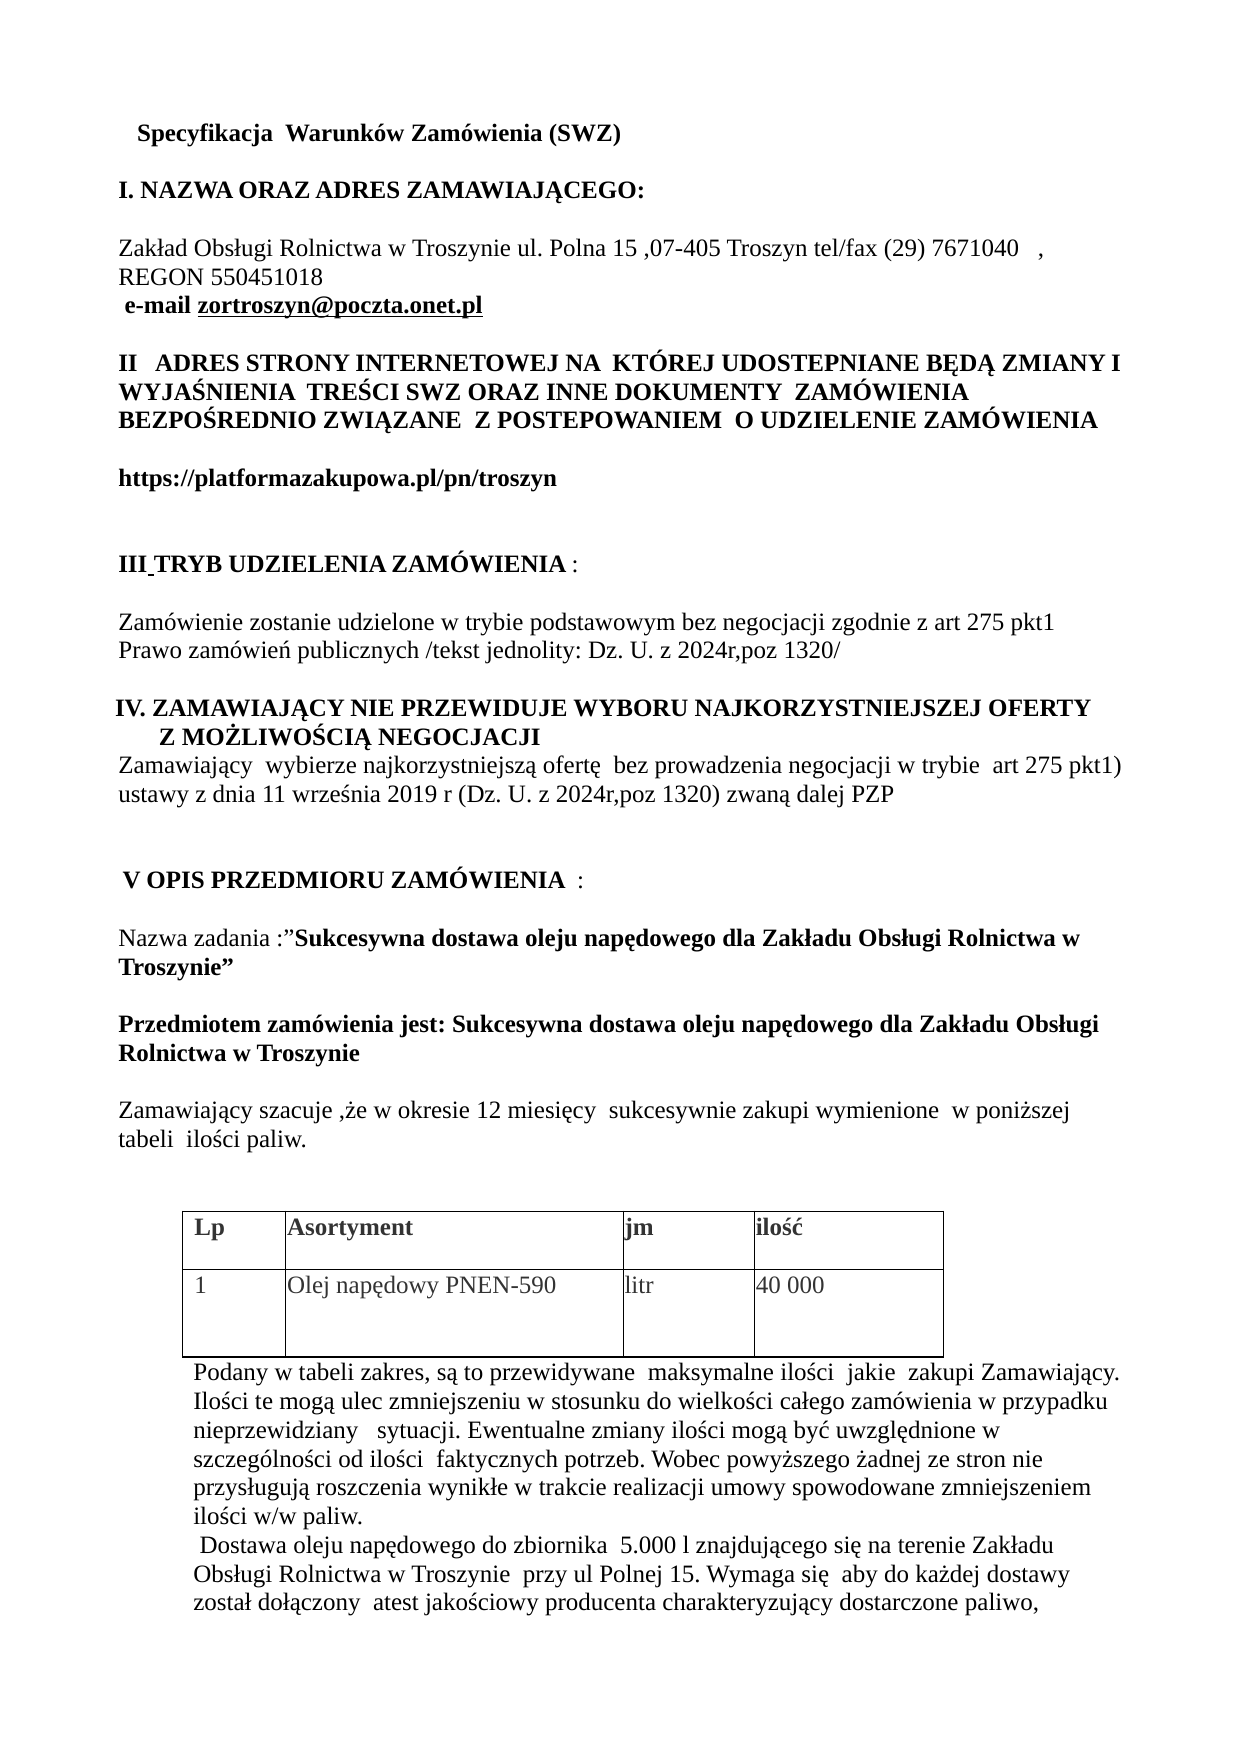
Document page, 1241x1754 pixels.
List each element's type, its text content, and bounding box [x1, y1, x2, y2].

text Ilości te mogą ulec zmniejszeniu w stosunku do wielkości całego zamówienia w przypadku nieprzewidziany sytuacji. Ewentualne zmiany ilości mogą być uwzględnione w szczególności od ilości faktycznych potrzeb. Wobec powyższego żadnej ze stron nie przysługują roszczenia wynikłe w trakcie realizacji umowy spowodowane zmniejszeniem ilości w/w paliw. [193, 1386, 1122, 1530]
table_header ilość [755, 1212, 943, 1269]
text e-mail zortroszyn@poczta.onet.pl [118, 291, 1122, 319]
text Przedmiotem zamówienia jest: Sukcesywna dostawa oleju napędowego dla Zakładu Obsługi Rolnictwa w Troszynie [118, 1009, 1122, 1067]
table_header jm [624, 1212, 754, 1269]
text Z MOŻLIWOŚCIĄ NEGOCJACJI [0, 722, 1122, 751]
text https://platformazakupowa.pl/pn/troszyn [118, 463, 1122, 492]
text Zakład Obsługi Rolnictwa w Troszynie ul. Polna 15 ,07-405 Troszyn tel/fax (29) 7671040 , REGON 550451018 [118, 233, 1122, 291]
text Zamówienie zostanie udzielone w trybie podstawowym bez negocjacji zgodnie z art 275 pkt1 [118, 607, 1122, 636]
text V OPIS PRZEDMIORU ZAMÓWIENIA : [54, 866, 1122, 894]
text Zamawiający szacuje ,że w okresie 12 miesięcy sukcesywnie zakupi wymienione w poniższej tabeli ilości paliw. [118, 1096, 1122, 1153]
text Prawo zamówień publicznych /tekst jednolity: Dz. U. z 2024r,poz 1320/ [118, 636, 1122, 664]
table_cell Olej napędowy PNEN-590 [286, 1270, 623, 1356]
table_cell litr [624, 1270, 754, 1356]
text Podany w tabeli zakres, są to przewidywane maksymalne ilości jakie zakupi Zamawiający. [118, 1357, 1122, 1386]
text IV. ZAMAWIAJĄCY NIE PRZEWIDUJE WYBORU NAJKORZYSTNIEJSZEJ OFERTY [0, 693, 1122, 722]
text I. NAZWA ORAZ ADRES ZAMAWIAJĄCEGO: [118, 176, 1122, 204]
text Dostawa oleju napędowego do zbiornika 5.000 l znajdującego się na terenie Zakładu Obsługi Rolnictwa w Troszynie przy ul Polnej 15. Wymaga się aby do każdej dostawy został dołączony atest jakościowy producenta charakteryzujący dostarczone paliwo, [193, 1530, 1122, 1616]
text Specyfikacja Warunków Zamówienia (SWZ) [118, 118, 1122, 147]
table_cell 1 [183, 1270, 285, 1356]
table_header Lp [183, 1212, 285, 1269]
table_cell 40 000 [755, 1270, 943, 1356]
text III TRYB UDZIELENIA ZAMÓWIENIA : [118, 549, 1122, 578]
text II ADRES STRONY INTERNETOWEJ NA KTÓREJ UDOSTEPNIANE BĘDĄ ZMIANY I WYJAŚNIENIA TREŚCI SWZ ORAZ INNE DOKUMENTY ZAMÓWIENIA BEZPOŚREDNIO ZWIĄZANE Z POSTEPOWANIEM O UDZIELENIE ZAMÓWIENIA [118, 348, 1122, 434]
text Zamawiający wybierze najkorzystniejszą ofertę bez prowadzenia negocjacji w trybie art 275 pkt1) ustawy z dnia 11 września 2019 r (Dz. U. z 2024r,poz 1320) zwaną dalej PZP [118, 751, 1122, 808]
text Nazwa zadania :”Sukcesywna dostawa oleju napędowego dla Zakładu Obsługi Rolnictwa w Troszynie” [118, 923, 1122, 981]
table_header Asortyment [286, 1212, 623, 1269]
